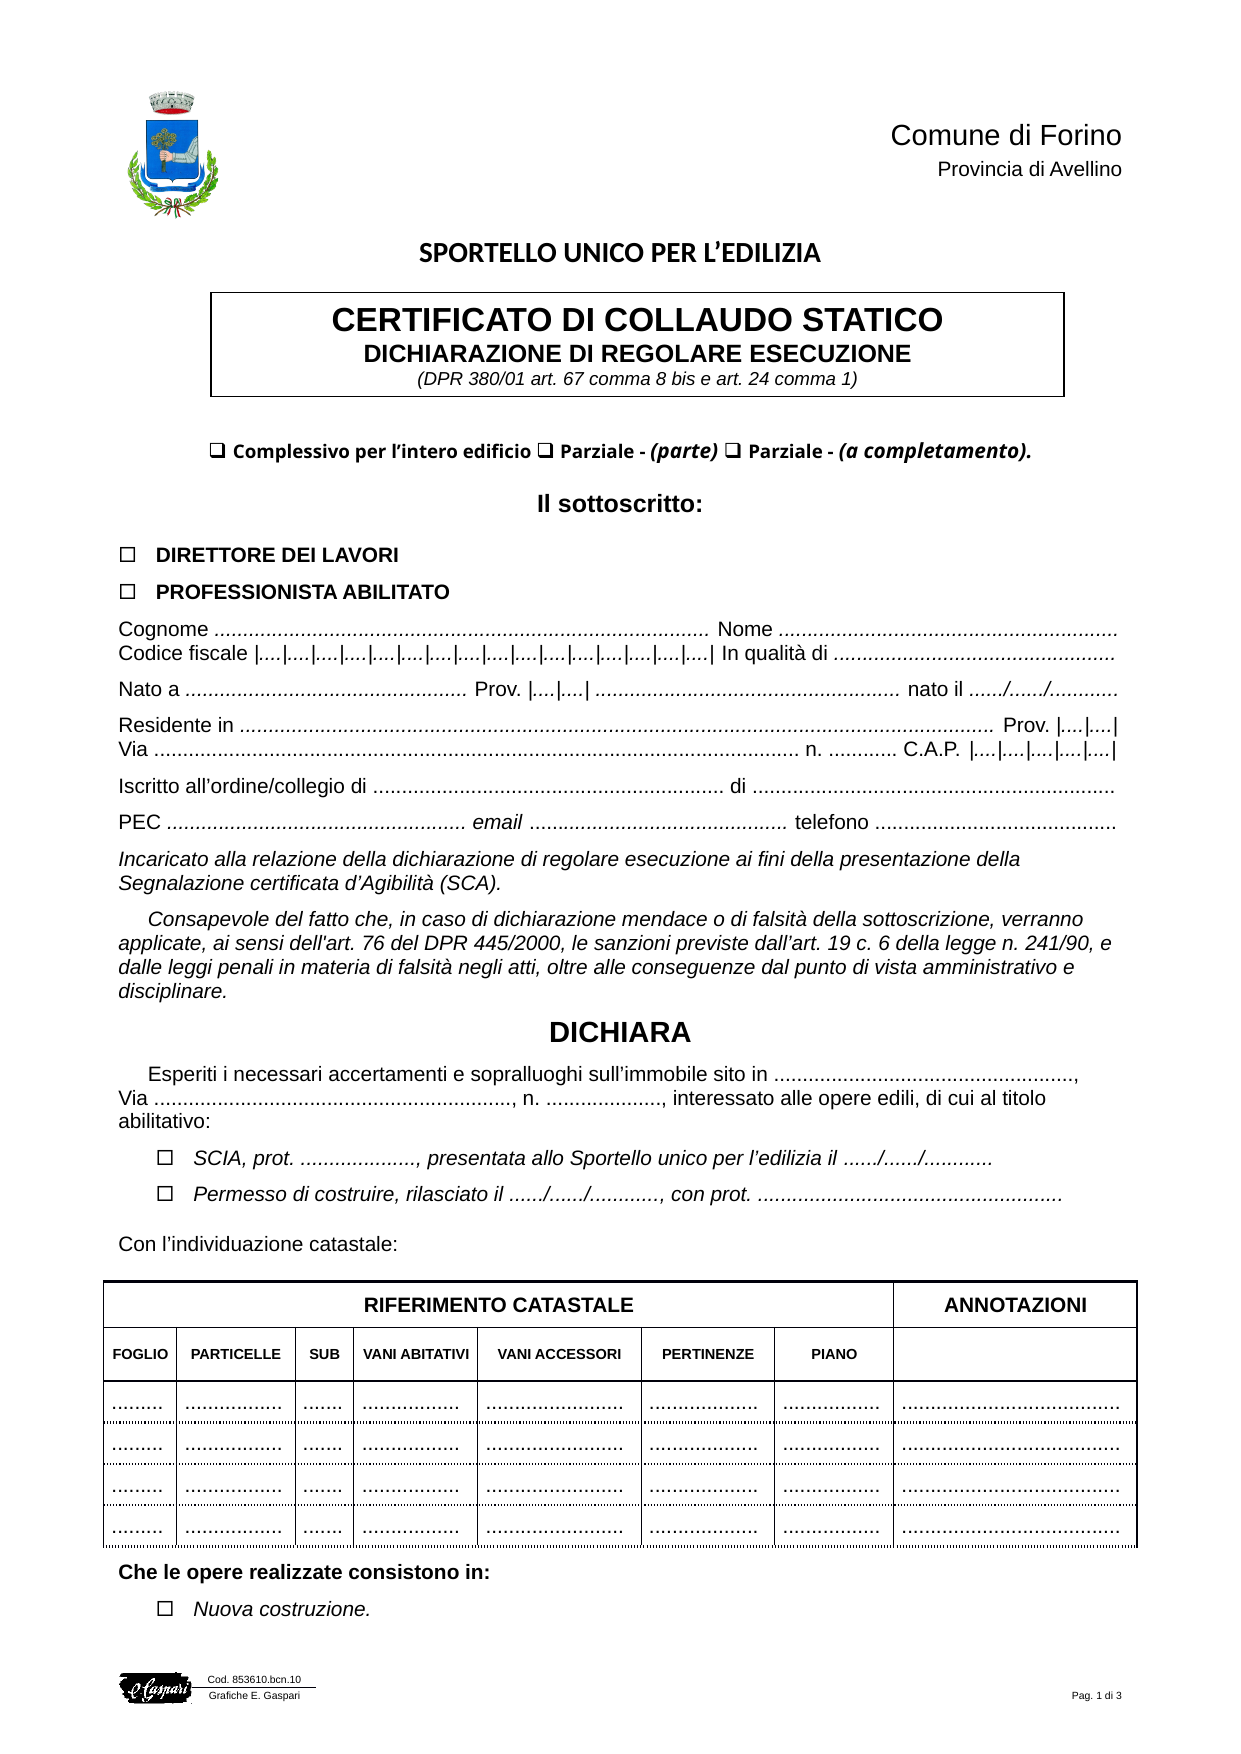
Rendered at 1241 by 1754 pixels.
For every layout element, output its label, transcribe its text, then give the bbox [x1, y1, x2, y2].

list DIRETTORE DEI LAVORI [118, 543, 1122, 567]
table_cell ................. [775, 1504, 893, 1545]
table_cell ....... [296, 1382, 353, 1421]
table_cell ................... [642, 1463, 774, 1504]
table_cell ................... [642, 1421, 774, 1463]
table_cell ................. [177, 1382, 295, 1421]
picture [118, 1672, 192, 1704]
list Nuova costruzione. [156, 1596, 1122, 1621]
table_header RIFERIMENTO CATASTALE [104, 1283, 893, 1327]
text Nato a ................................................. Prov. |....|....| ..................................................... nato il ....../....../............ [118, 677, 1122, 701]
list PROFESSIONISTA ABILITATO [118, 580, 1122, 604]
table_cell ................. [177, 1463, 295, 1504]
table_cell ................. [775, 1421, 893, 1463]
text Con l’individuazione catastale: [118, 1231, 1122, 1255]
text Incaricato alla relazione della dichiarazione di regolare esecuzione ai fini della presentazione della Segnalazione certificata d’Agibilità (SCA). [118, 847, 1122, 894]
table_cell ................. [354, 1421, 477, 1463]
table_cell ...................................... [894, 1421, 1136, 1463]
list Permesso di costruire, rilasciato il ....../....../............, con prot. ..................................................... [156, 1182, 1122, 1206]
table_cell ................... [642, 1382, 774, 1421]
table_cell ....... [296, 1463, 353, 1504]
table_cell ....... [296, 1504, 353, 1545]
table_cell ......... [104, 1421, 176, 1463]
text Consapevole del fatto che, in caso di dichiarazione mendace o di falsità della sottoscrizione, verranno applicate, ai sensi dell'art. 76 del DPR 445/2000, le sanzioni previste dall’art. 19 c. 6 della legge n. 241/90, e dalle leggi penali in materia di falsità negli atti, oltre alle conseguenze dal punto di vista amministrativo e disciplinare. [118, 907, 1122, 1003]
table_cell PIANO [775, 1328, 893, 1380]
table_cell ........................ [478, 1463, 641, 1504]
table_cell ......... [104, 1463, 176, 1504]
text DICHIARA [118, 1015, 1122, 1049]
table_cell ........................ [478, 1421, 641, 1463]
table_cell ........................ [478, 1382, 641, 1421]
table_cell [894, 1328, 1136, 1380]
table_cell ................. [775, 1463, 893, 1504]
table_cell ...................................... [894, 1382, 1136, 1421]
table_cell ................. [775, 1382, 893, 1421]
table_cell ......... [104, 1504, 176, 1545]
text  Complessivo per l’intero edificio  Parziale - (parte)  Parziale - (a completamento). [118, 436, 1122, 464]
text Esperiti i necessari accertamenti e sopralluoghi sull’immobile sito in ...................................................., Via .............................................................., n. ...................., interessato alle opere edili, di cui al titolo abilitativo: [118, 1061, 1122, 1133]
table_cell ...................................... [894, 1504, 1136, 1545]
table_cell ................. [177, 1504, 295, 1545]
table_cell ................... [642, 1504, 774, 1545]
table_cell ....... [296, 1421, 353, 1463]
table_cell SUB [296, 1328, 353, 1380]
text Che le opere realizzate consistono in: [118, 1560, 1122, 1584]
table_cell ................. [177, 1421, 295, 1463]
table_cell FOGLIO [104, 1328, 176, 1380]
text Provincia di Avellino [224, 157, 1122, 181]
picture [122, 87, 224, 219]
table_cell PERTINENZE [642, 1328, 774, 1380]
table_cell VANI ACCESSORI [478, 1328, 641, 1380]
table_cell VANI ABITATIVI [354, 1328, 477, 1380]
table_header ANNOTAZIONI [894, 1283, 1136, 1327]
text Il sottoscritto: [118, 489, 1122, 518]
subtitle SPORTELLO UNICO PER L’EDILIZIA [118, 234, 1122, 270]
text Residente in ................................................................................................................................... Prov. |....|....| Via ................................................................................................................ n. ............ C.A.P. |....|....|....|....|....| [118, 713, 1122, 761]
table_cell ................. [354, 1504, 477, 1545]
text Cognome ...................................................................................... Nome ........................................................... Codice fiscale |....|....|....|....|....|....|....|....|....|....|....|....|....|....|....|....| In qualità di ................................................. [118, 616, 1122, 664]
table_cell ......... [104, 1382, 176, 1421]
text Iscritto all’ordine/collegio di ............................................................. di ............................................................... [118, 774, 1122, 798]
table_cell PARTICELLE [177, 1328, 295, 1380]
table_cell ................. [354, 1382, 477, 1421]
table_cell ...................................... [894, 1463, 1136, 1504]
text Comune di Forino [224, 118, 1122, 152]
text PEC .................................................... email ............................................. telefono .......................................... [118, 810, 1122, 834]
list SCIA, prot. ...................., presentata allo Sportello unico per l’edilizia il ....../....../............ [156, 1146, 1122, 1170]
table_cell ................. [354, 1463, 477, 1504]
table_cell ........................ [478, 1504, 641, 1545]
